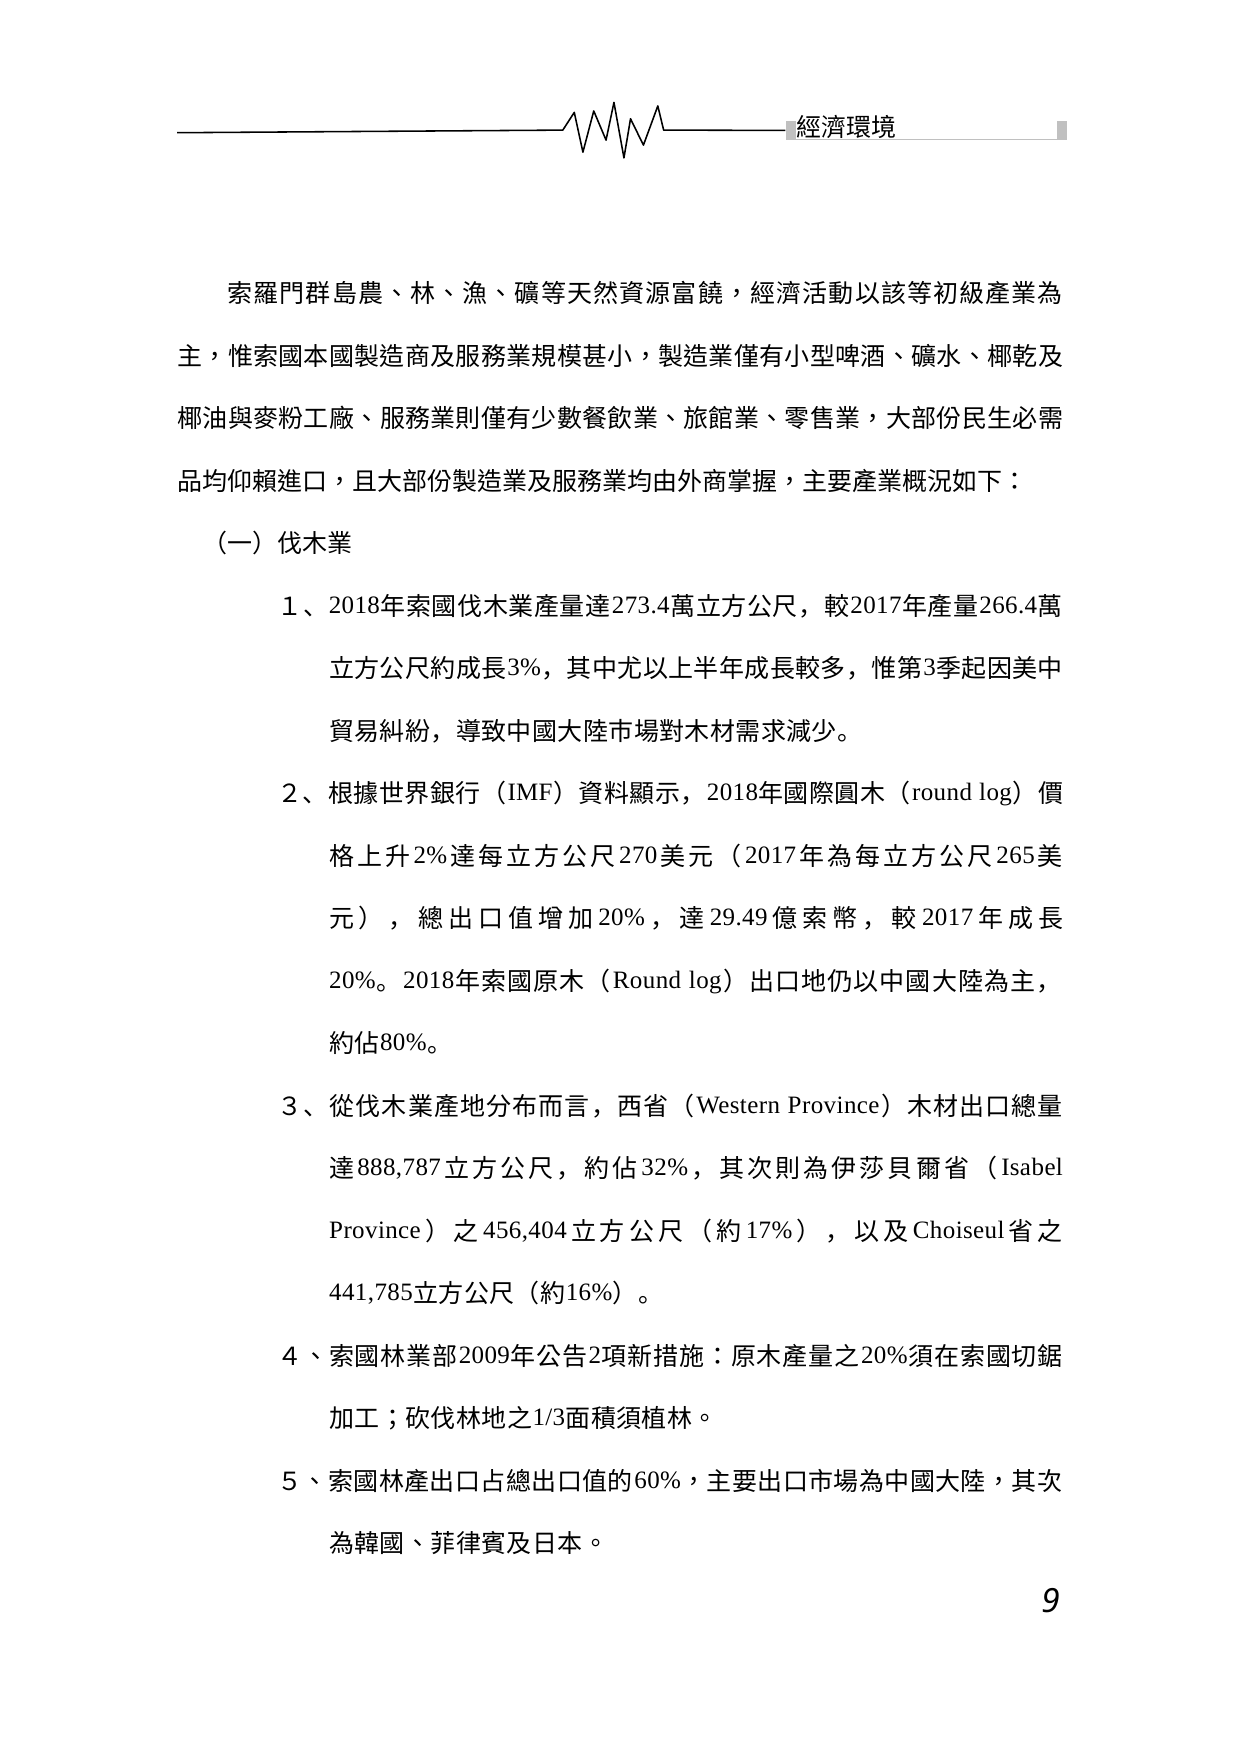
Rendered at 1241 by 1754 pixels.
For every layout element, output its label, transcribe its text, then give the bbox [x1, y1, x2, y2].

text ５、索國林產出口占總出口值的60%，主要出口市場為中國大陸，其次為韓國、菲律賓及日本。 [277, 1438, 1063, 1563]
text １、2018年索國伐木業產量達273.4萬立方公尺，較2017年產量266.4萬立方公尺約成長3%，其中尤以上半年成長較多，惟第3季起因美中貿易糾紛，導致中國大陸市場對木材需求減少。 [277, 563, 1063, 750]
text ３、從伐木業產地分布而言，西省（Western Province）木材出口總量達888,787立方公尺，約佔32%，其次則為伊莎貝爾省（Isabel Province）之456,404立方公尺（約17%），以及Choiseul省之441,785立方公尺（約16%）。 [277, 1063, 1063, 1313]
text （一）伐木業 [202, 500, 1063, 563]
text 索羅門群島農、林、漁、礦等天然資源富饒，經濟活動以該等初級產業為主，惟索國本國製造商及服務業規模甚小，製造業僅有小型啤酒、礦水、椰乾及椰油與麥粉工廠、服務業則僅有少數餐飲業、旅館業、零售業，大部份民生必需品均仰賴進口，且大部份製造業及服務業均由外商掌握，主要產業概況如下： [177, 250, 1063, 500]
text ２、根據世界銀行（IMF）資料顯示，2018年國際圓木（round log）價格上升2%達每立方公尺270美元（2017年為每立方公尺265美元），總出口值增加20%，達29.49億索幣，較2017年成長20%。2018年索國原木（Round log）出口地仍以中國大陸為主，約佔80%。 [277, 750, 1063, 1063]
text ４、索國林業部2009年公告2項新措施：原木產量之20%須在索國切鋸加工；砍伐林地之1/3面積須植林。 [277, 1313, 1063, 1438]
